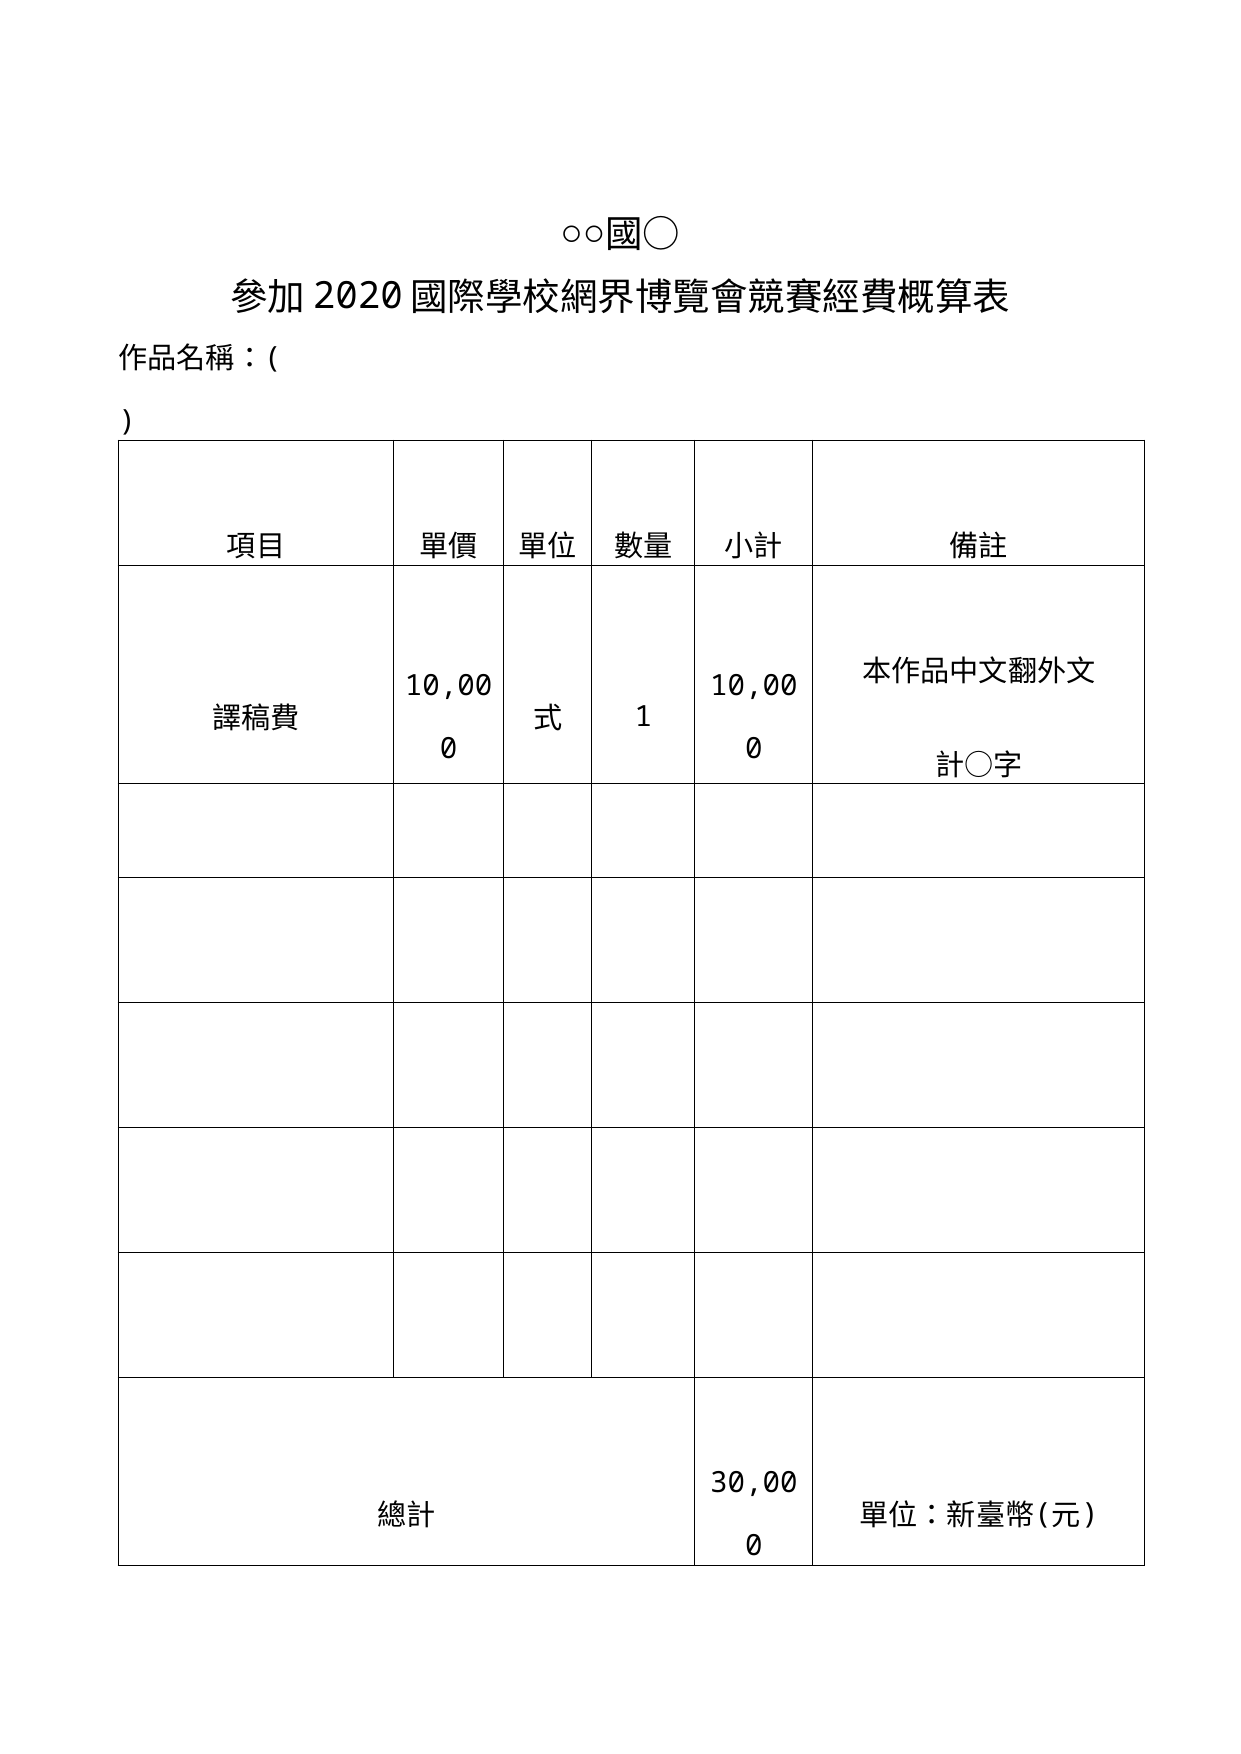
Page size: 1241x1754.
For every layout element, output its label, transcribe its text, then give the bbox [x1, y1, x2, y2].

text ○○國○ [118, 189, 1122, 252]
table_header 單位 [504, 441, 591, 564]
table_header 數量 [592, 441, 694, 564]
table_cell 總計 [119, 1378, 694, 1564]
table_cell [119, 784, 393, 877]
table_header 小計 [695, 441, 812, 564]
table_cell [592, 1253, 694, 1377]
table_cell 30,000 [695, 1378, 812, 1564]
table_cell [504, 1128, 591, 1252]
table_cell [695, 1128, 812, 1252]
table_cell [504, 878, 591, 1002]
table_cell [394, 1128, 503, 1252]
table_cell 1 [592, 566, 694, 783]
table_header 備註 [813, 441, 1144, 564]
table_cell [813, 1253, 1144, 1377]
table_cell 本作品中文翻外文 計○字 [813, 566, 1144, 783]
table_cell 譯稿費 [119, 566, 393, 783]
table_cell [592, 784, 694, 877]
table_cell [119, 878, 393, 1002]
table_cell [504, 1253, 591, 1377]
table_cell [119, 1253, 393, 1377]
table_cell [695, 784, 812, 877]
table_cell 10,000 [394, 566, 503, 783]
table_cell [813, 1128, 1144, 1252]
table_cell [394, 1003, 503, 1127]
table_cell [119, 1128, 393, 1252]
table_cell [695, 1253, 812, 1377]
table_cell [504, 1003, 591, 1127]
table_cell [592, 1128, 694, 1252]
table_cell [394, 878, 503, 1002]
table_cell [394, 784, 503, 877]
table_cell [813, 1003, 1144, 1127]
table_cell 10,000 [695, 566, 812, 783]
text 參加2020國際學校網界博覽會競賽經費概算表 [118, 252, 1122, 314]
table_cell 式 [504, 566, 591, 783]
table_cell [813, 784, 1144, 877]
table_cell [592, 878, 694, 1002]
table_cell [813, 878, 1144, 1002]
table_header 單價 [394, 441, 503, 564]
text 作品名稱：( ) [118, 314, 1122, 439]
table_cell [695, 1003, 812, 1127]
table_cell [119, 1003, 393, 1127]
table_cell 單位：新臺幣(元) [813, 1378, 1144, 1564]
table_cell [695, 878, 812, 1002]
table_cell [592, 1003, 694, 1127]
table_header 項目 [119, 441, 393, 564]
table_cell [504, 784, 591, 877]
table_cell [394, 1253, 503, 1377]
